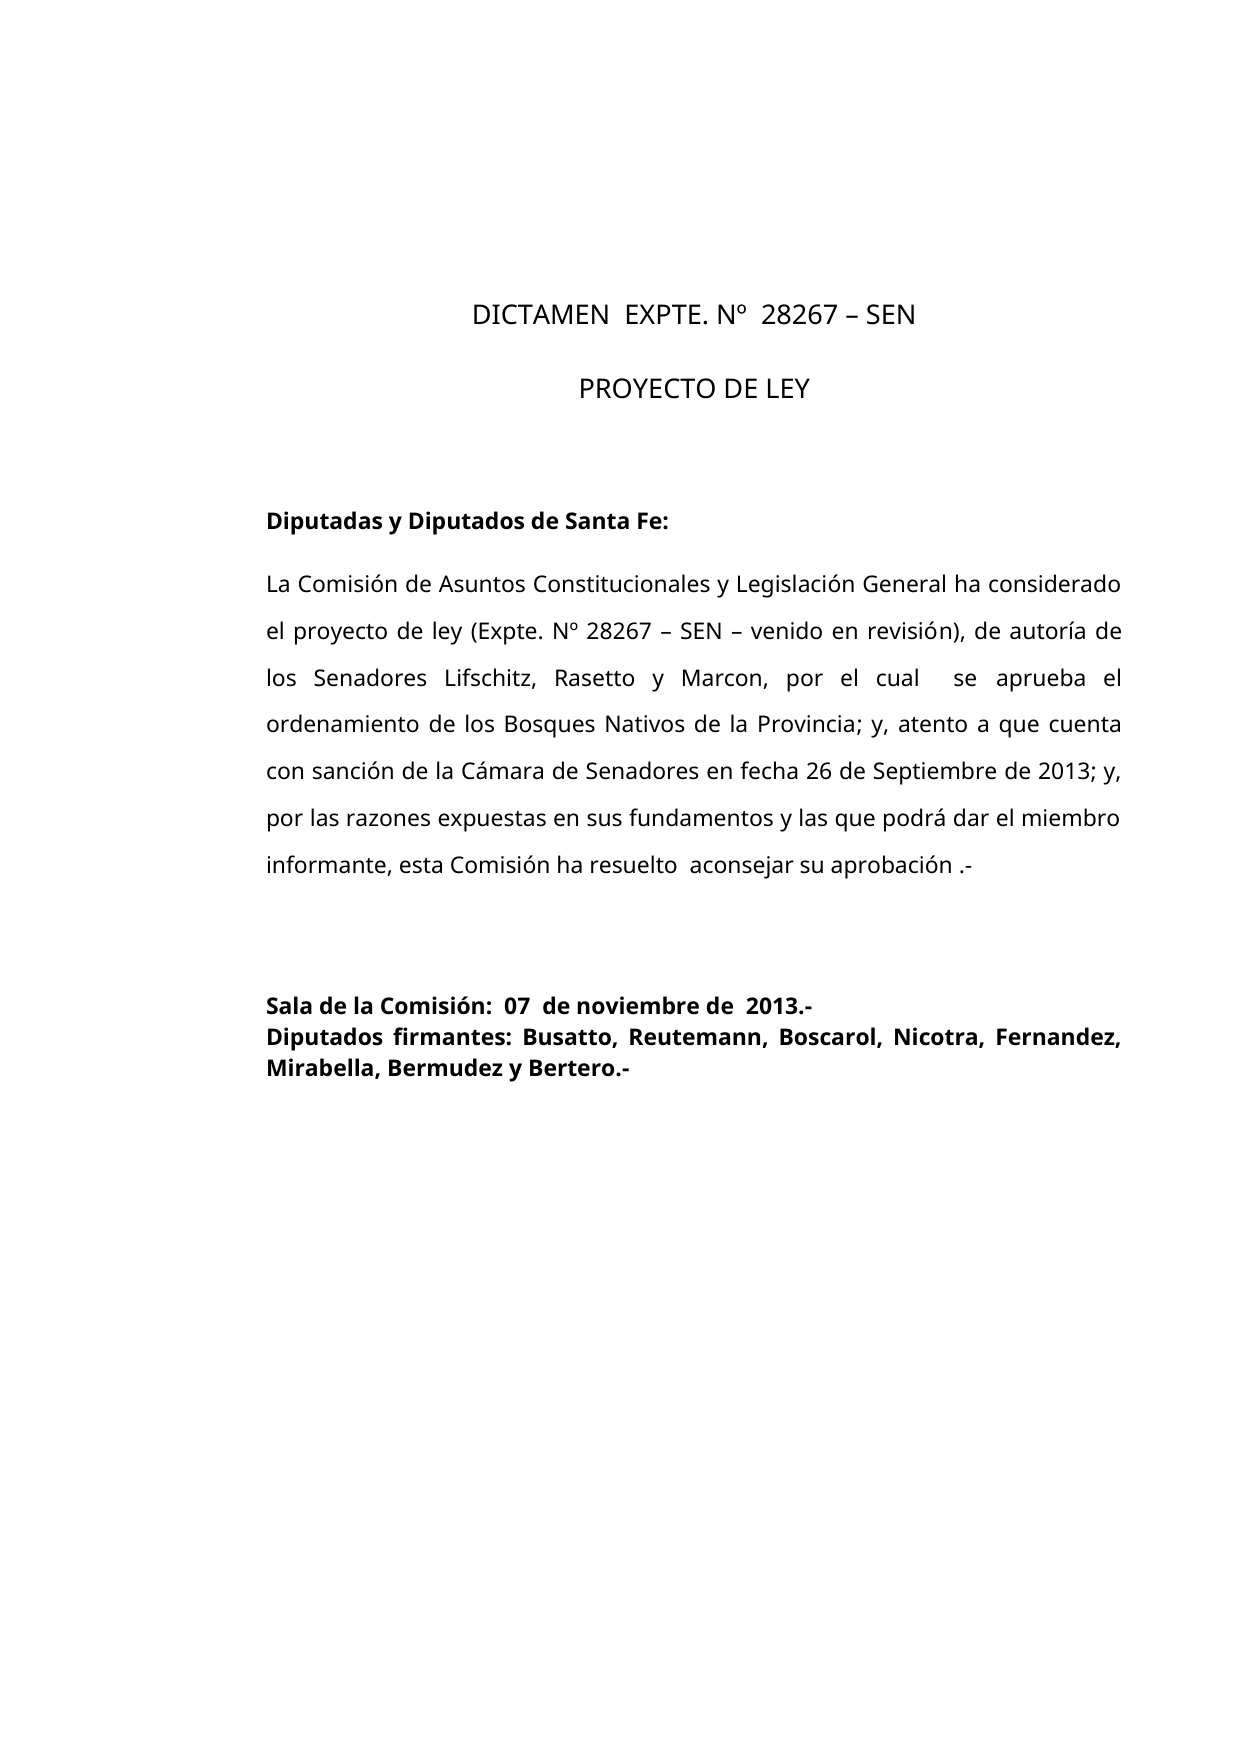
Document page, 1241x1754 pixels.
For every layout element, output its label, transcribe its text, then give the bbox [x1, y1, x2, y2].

text Sala de la Comisión: 07 de noviembre de 2013.- [266, 990, 1122, 1021]
text DICTAMEN EXPTE. Nº 28267 – SEN [266, 295, 1122, 332]
text PROYECTO DE LEY [266, 369, 1122, 406]
text La Comisión de Asuntos Constitucionales y Legislación General ha considerado el proyecto de ley (Expte. Nº 28267 – SEN – venido en revisión), de autoría de los Senadores Lifschitz, Rasetto y Marcon, por el cual se aprueba el ordenamiento de los Bosques Nativos de la Provincia; y, atento a que cuenta con sanción de la Cámara de Senadores en fecha 26 de Septiembre de 2013; y, por las razones expuestas en sus fundamentos y las que podrá dar el miembro informante, esta Comisión ha resuelto aconsejar su aprobación .- [266, 568, 1122, 880]
text Diputados firmantes: Busatto, Reutemann, Boscarol, Nicotra, Fernandez, Mirabella, Bermudez y Bertero.- [266, 1021, 1122, 1083]
text Diputadas y Diputados de Santa Fe: [266, 505, 1122, 537]
